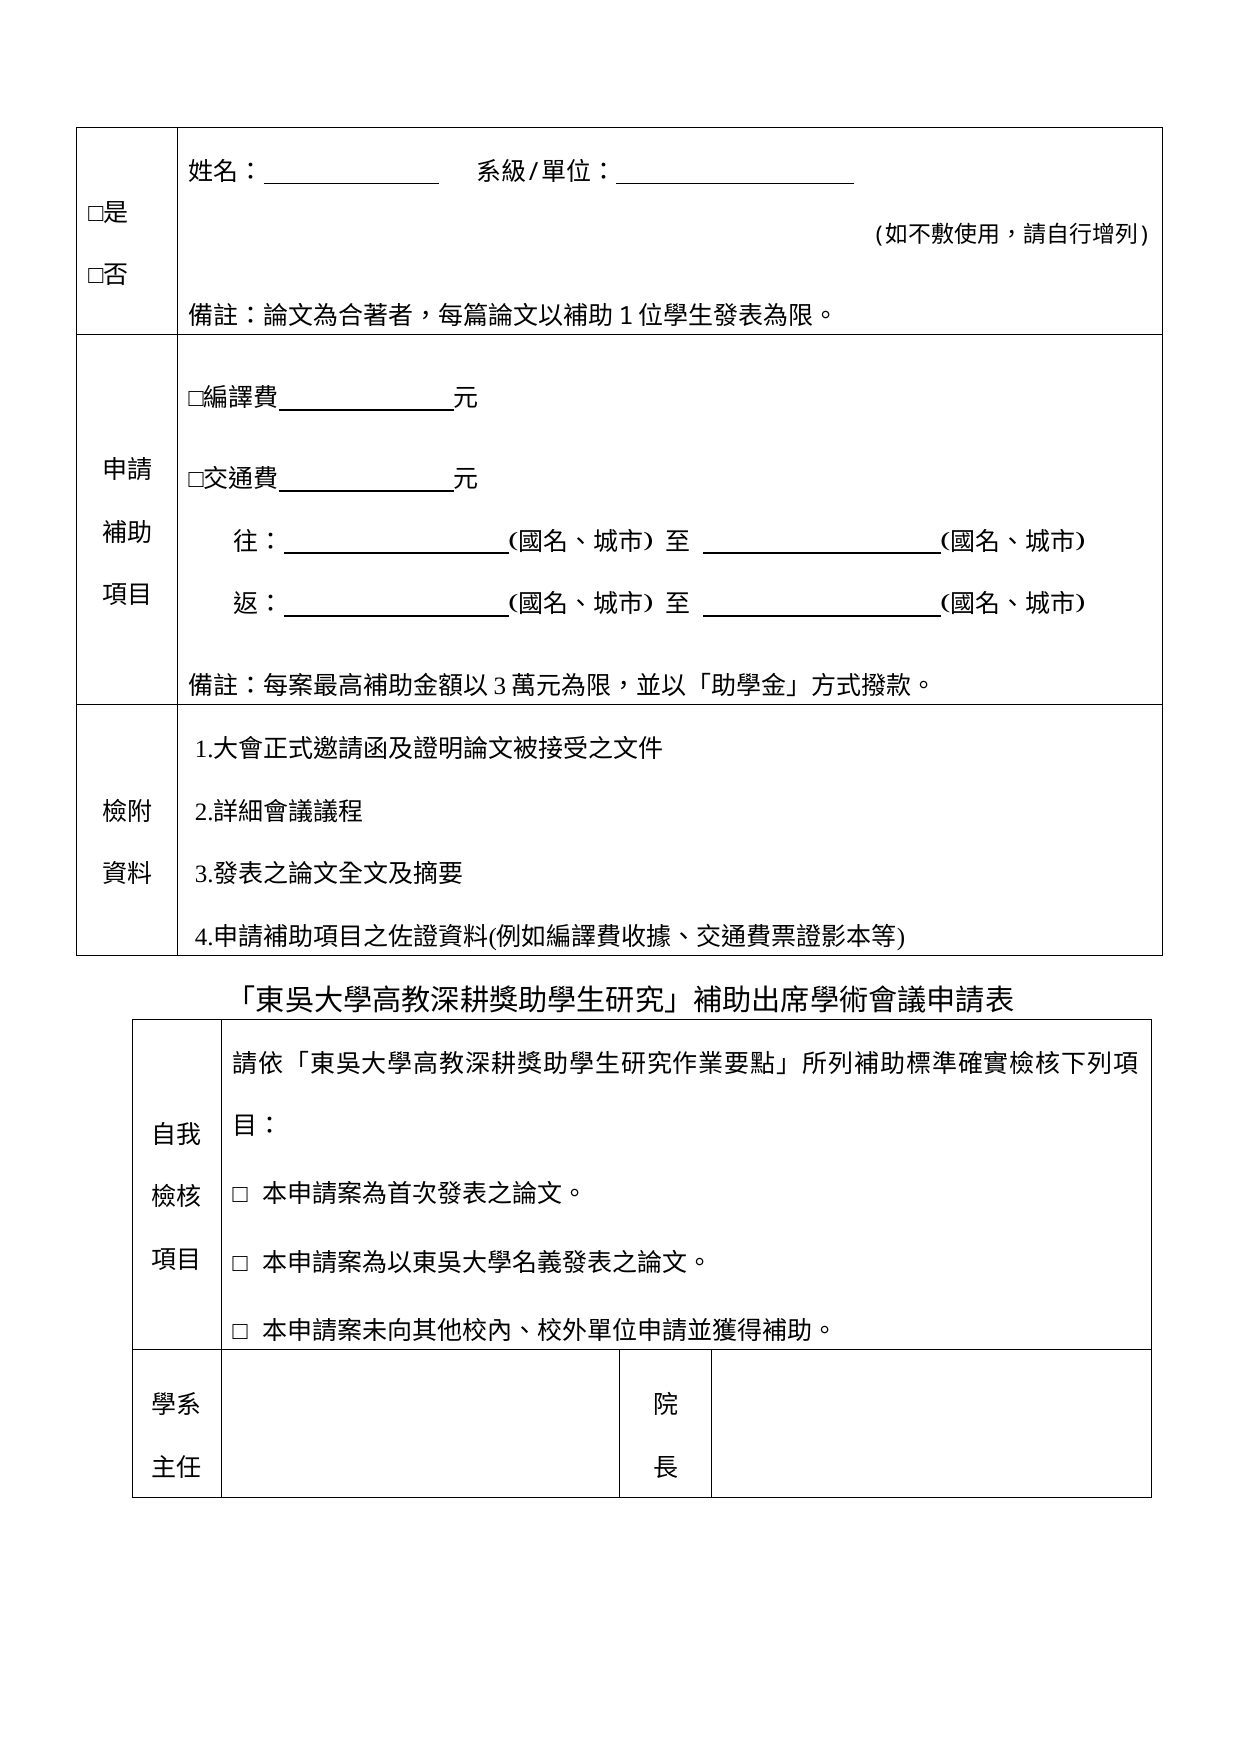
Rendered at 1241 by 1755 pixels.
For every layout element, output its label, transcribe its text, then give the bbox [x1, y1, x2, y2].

table_cell □是 □否 [77, 128, 177, 334]
table_cell [222, 1350, 619, 1497]
table_cell 檢附資料 [77, 705, 177, 955]
table_header 請依「東吳大學高教深耕獎助學生研究作業要點」所列補助標準確實檢核下列項目： □ 本申請案為首次發表之論文。 □ 本申請案為以東吳大學名義發表之論文。 □ 本申請案未向其他校內、校外單位申請並獲得補助。 [222, 1020, 1151, 1349]
table_header 自我檢核項目 [133, 1020, 221, 1349]
text 「東吳大學高教深耕獎助學生研究」補助出席學術會議申請表 [77, 956, 1163, 1019]
table_cell □編譯費 元 □交通費 元 往： 國名、城市 至 國名、城市 返： 國名、城市 至 國名、城市 備註：每案最高補助金額以3萬元為限，並以「助學金」方式撥款。 [178, 335, 1162, 704]
table_cell 姓名： 系級/單位： (如不敷使用，請自行增列) 備註：論文為合著者，每篇論文以補助1位學生發表為限。 [178, 128, 1162, 334]
table_cell 申請補助項目 [77, 335, 177, 704]
table_cell 學系主任 [133, 1350, 221, 1497]
table_cell 院 長 [620, 1350, 711, 1497]
table_cell [712, 1350, 1151, 1497]
table_cell 1.大會正式邀請函及證明論文被接受之文件 2.詳細會議議程 3.發表之論文全文及摘要 4.申請補助項目之佐證資料(例如編譯費收據、交通費票證影本等) [178, 705, 1162, 955]
